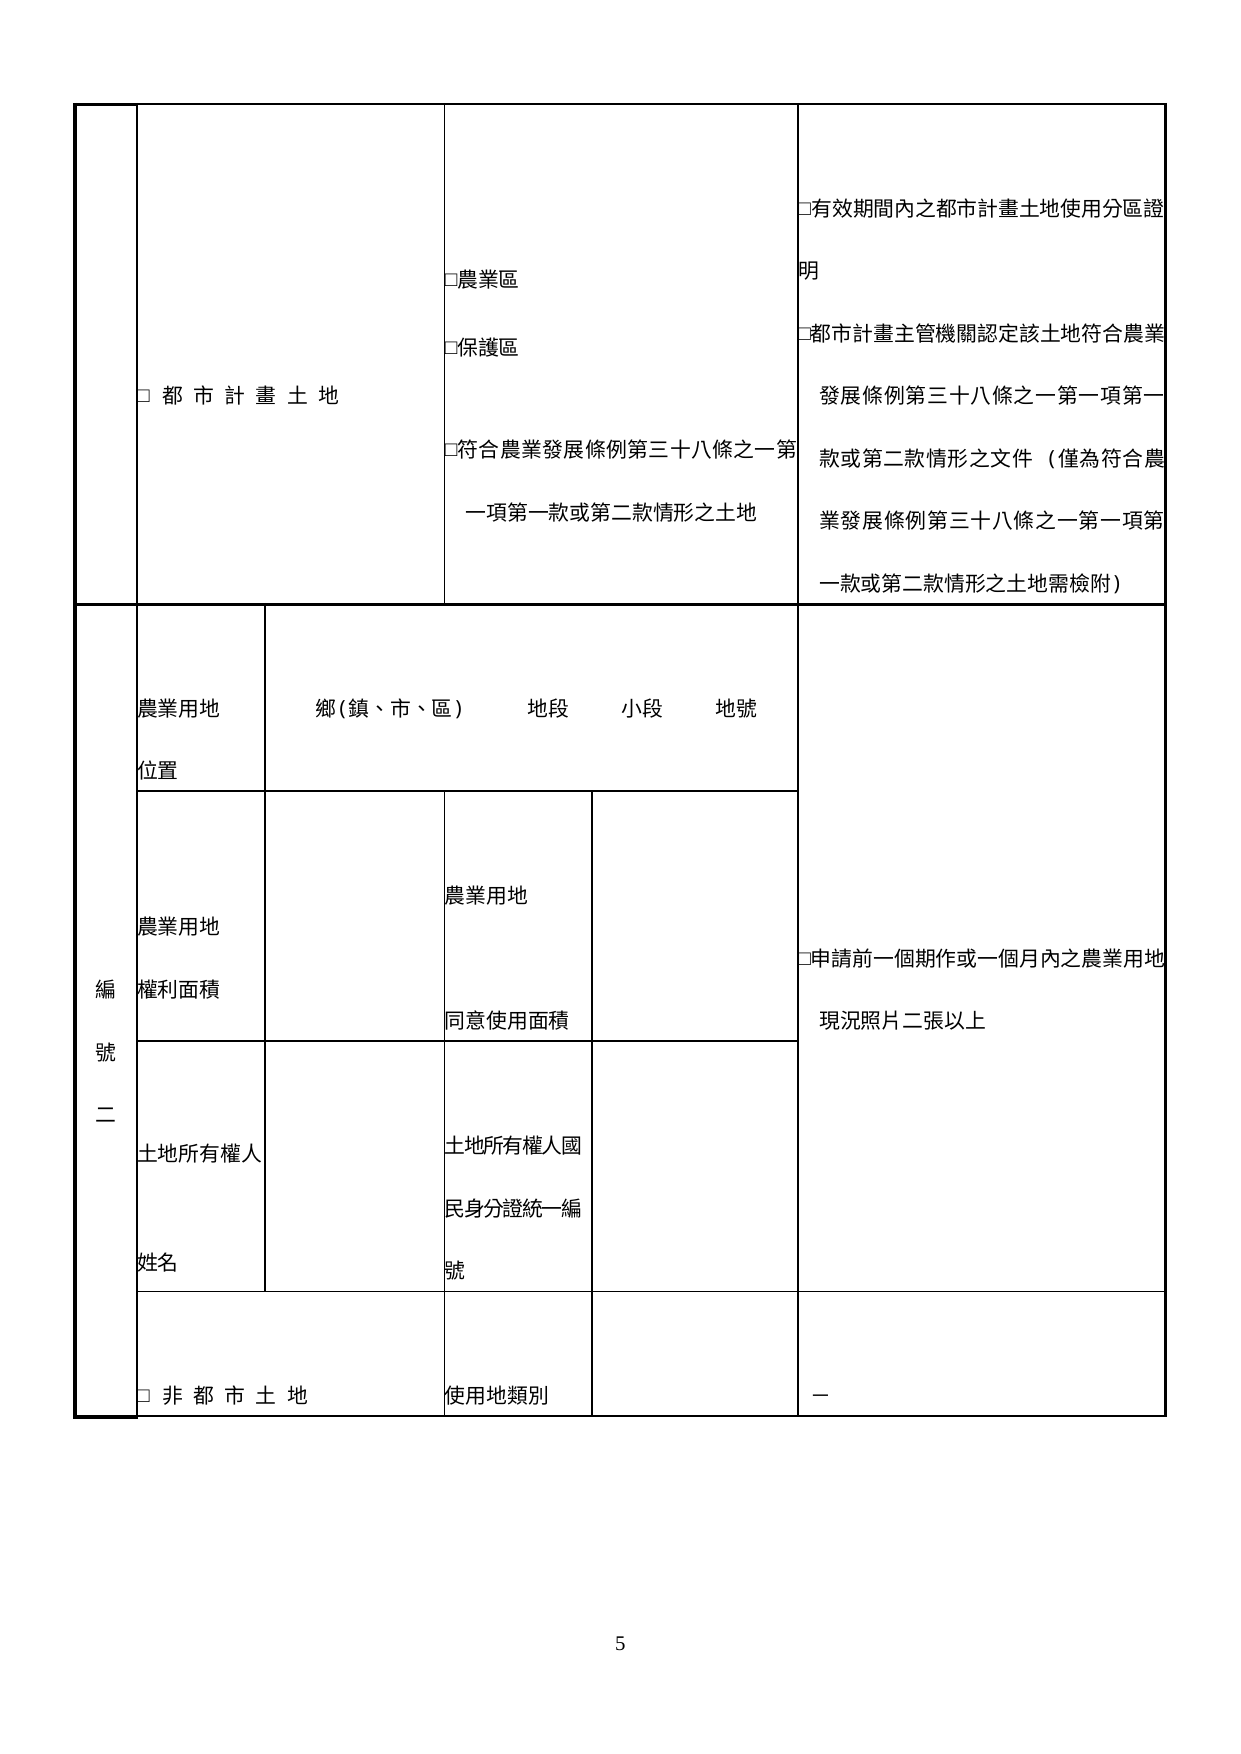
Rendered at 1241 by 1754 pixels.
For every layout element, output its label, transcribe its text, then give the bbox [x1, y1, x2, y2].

table_cell 農業用地 權利面積 [138, 792, 264, 1040]
table_cell [266, 1042, 444, 1291]
table_cell □申請前一個期作或一個月內之農業用地現況照片二張以上 [799, 606, 1164, 1291]
table_cell [593, 1042, 797, 1291]
table_cell □有效期間內之都市計畫土地使用分區證明 □都市計畫主管機關認定該土地符合農業發展條例第三十八條之一第一項第一款或第二款情形之文件 (僅為符合農業發展條例第三十八條之一第一項第一款或第二款情形之土地需檢附) [799, 105, 1164, 603]
table_cell 編號二 [77, 606, 136, 1415]
table_cell 土地所有權人國民身分證統一編號 [445, 1042, 591, 1291]
table_cell [77, 106, 136, 603]
table_cell [266, 792, 444, 1040]
table_cell 鄉(鎮、市、區) 地段 小段 地號 [266, 606, 797, 790]
table_cell 土地所有權人 姓名 [138, 1042, 264, 1291]
table_cell － [799, 1292, 1164, 1415]
table_cell [593, 1292, 797, 1415]
table_cell □農業區 □保護區 □符合農業發展條例第三十八條之一第一項第一款或第二款情形之土地 [445, 105, 797, 603]
table_cell 農業用地 位置 [138, 606, 264, 790]
table_cell □ 非 都 市 土 地 [138, 1292, 444, 1415]
table_cell [593, 792, 797, 1040]
table_cell 使用地類別 [445, 1292, 591, 1415]
table_cell □ 都 市 計 畫 土 地 [138, 105, 444, 603]
table_cell 農業用地 同意使用面積 [445, 792, 591, 1040]
